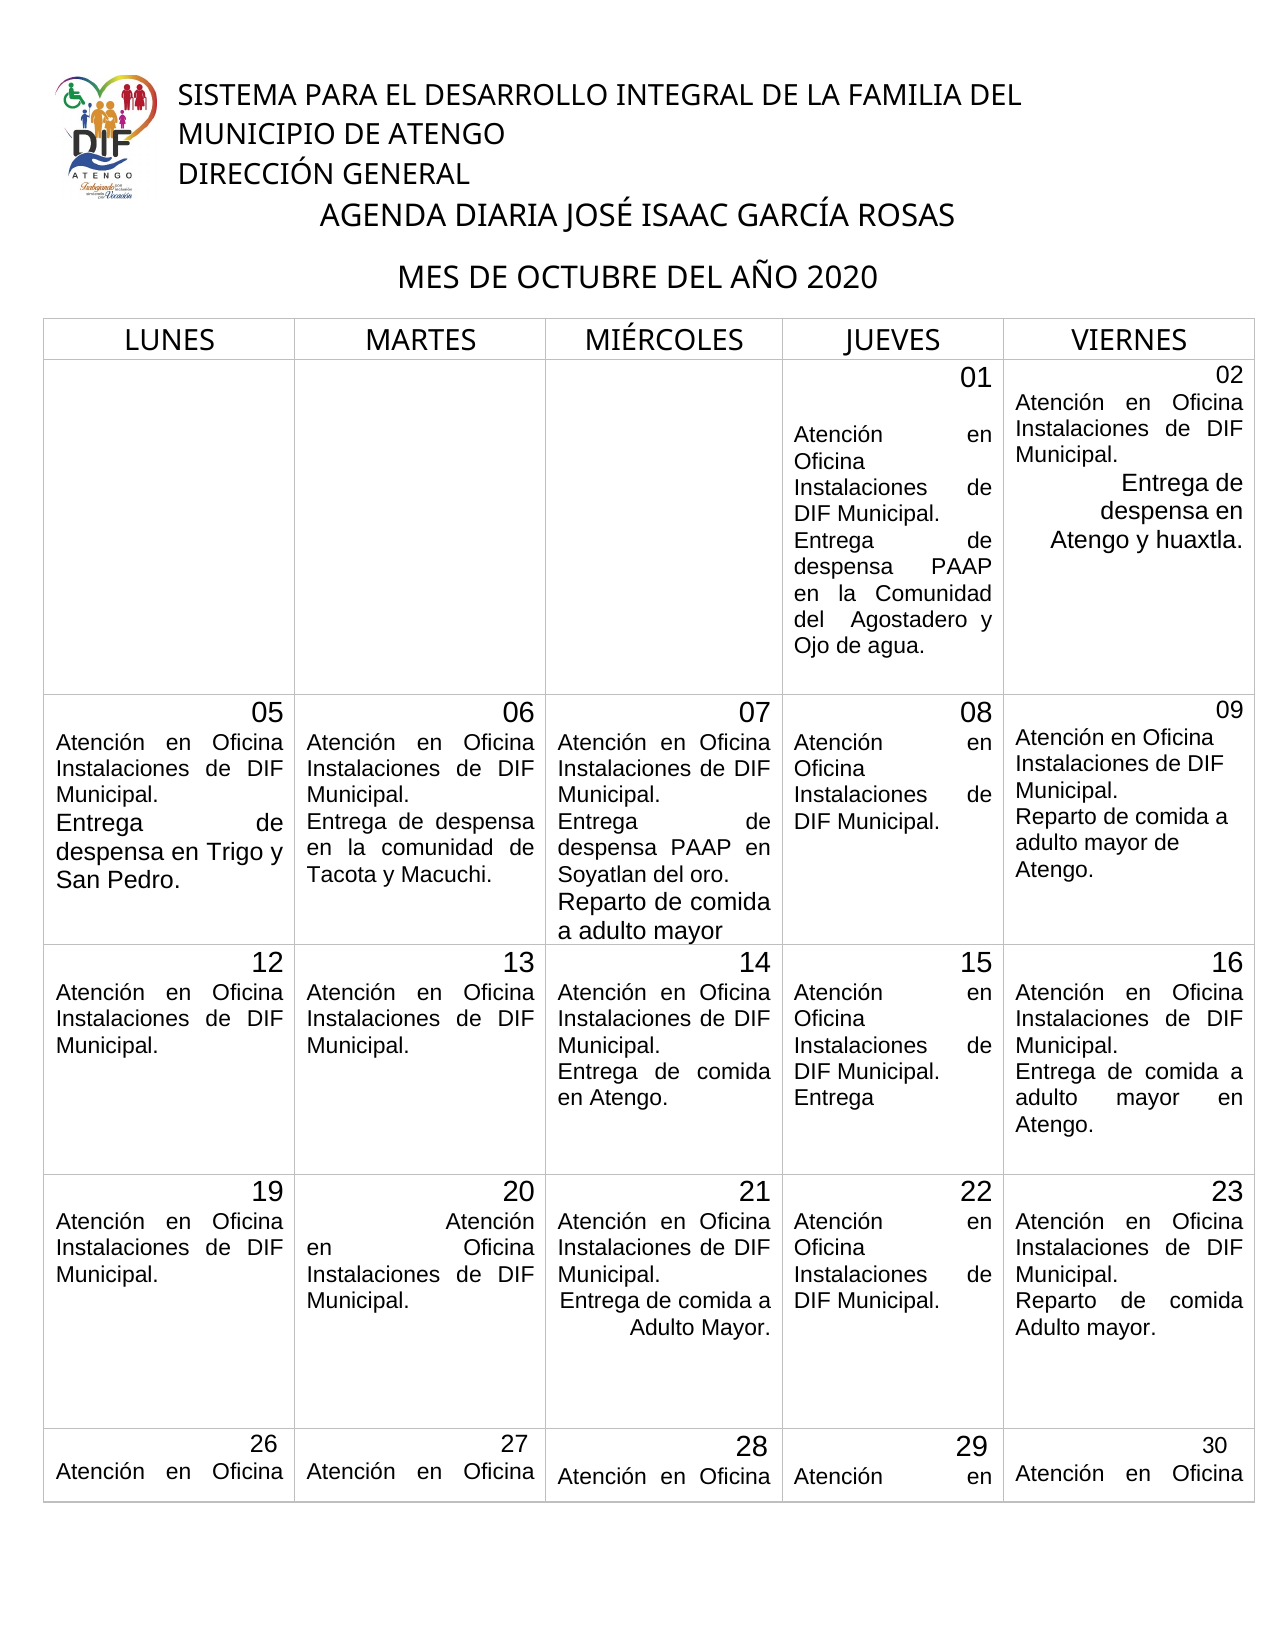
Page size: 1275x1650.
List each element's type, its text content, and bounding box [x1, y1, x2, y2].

table_cell 22 Atención en Oficina Instalaciones de DIF Municipal. [783, 1175, 1003, 1428]
table_header VIERNES [1004, 319, 1254, 359]
table_header JUEVES [783, 319, 1003, 359]
table_cell [546, 360, 782, 694]
table_cell 15 Atención en Oficina Instalaciones de DIF Municipal. Entrega [783, 945, 1003, 1173]
table_cell 30 Atención en Oficina [1004, 1429, 1254, 1501]
text MES DE OCTUBRE DEL AÑO 2020 [177, 255, 1098, 298]
table_cell 06 Atención en Oficina Instalaciones de DIF Municipal. Entrega de despensa en la comunidad de Tacota y Macuchi. [295, 695, 545, 944]
table_cell 27 Atención en Oficina [295, 1429, 545, 1501]
text AGENDA DIARIA JOSÉ ISAAC GARCÍA ROSAS [177, 193, 1098, 235]
table_cell 07 Atención en Oficina Instalaciones de DIF Municipal. Entrega de despensa PAAP en Soyatlan del oro. Reparto de comida a adulto mayor [546, 695, 782, 944]
table_cell 16 Atención en Oficina Instalaciones de DIF Municipal. Entrega de comida a adulto mayor en Atengo. [1004, 945, 1254, 1173]
table_cell 19 Atención en Oficina Instalaciones de DIF Municipal. [44, 1175, 294, 1428]
table_cell 20 Atención en Oficina Instalaciones de DIF Municipal. [295, 1175, 545, 1428]
table_cell 01 Atención en Oficina Instalaciones de DIF Municipal. Entrega de despensa PAAP en la Comunidad del Agostadero y Ojo de agua. [783, 360, 1003, 694]
table_header LUNES [44, 319, 294, 359]
table_header MIÉRCOLES [546, 319, 782, 359]
table_cell 21 Atención en Oficina Instalaciones de DIF Municipal. Entrega de comida a Adulto Mayor. [546, 1175, 782, 1428]
table_cell 28 Atención en Oficina [546, 1429, 782, 1501]
table_cell 13 Atención en Oficina Instalaciones de DIF Municipal. [295, 945, 545, 1173]
table_cell 29 Atención en [783, 1429, 1003, 1501]
table_cell [44, 360, 294, 694]
table_cell [295, 360, 545, 694]
table_cell 12 Atención en Oficina Instalaciones de DIF Municipal. [44, 945, 294, 1173]
table_cell 26 Atención en Oficina [44, 1429, 294, 1501]
picture [55, 75, 157, 199]
table_cell 23 Atención en Oficina Instalaciones de DIF Municipal. Reparto de comida Adulto mayor. [1004, 1175, 1254, 1428]
table_cell 14 Atención en Oficina Instalaciones de DIF Municipal. Entrega de comida en Atengo. [546, 945, 782, 1173]
table_header MARTES [295, 319, 545, 359]
table_cell 09 Atención en Oficina Instalaciones de DIF Municipal. Reparto de comida a adulto mayor de Atengo. [1004, 695, 1254, 944]
table_cell 08 Atención en Oficina Instalaciones de DIF Municipal. [783, 695, 1003, 944]
table_cell 02 Atención en Oficina Instalaciones de DIF Municipal. Entrega de despensa en Atengo y huaxtla. [1004, 360, 1254, 694]
table_cell 05 Atención en Oficina Instalaciones de DIF Municipal. Entrega de despensa en Trigo y San Pedro. [44, 695, 294, 944]
